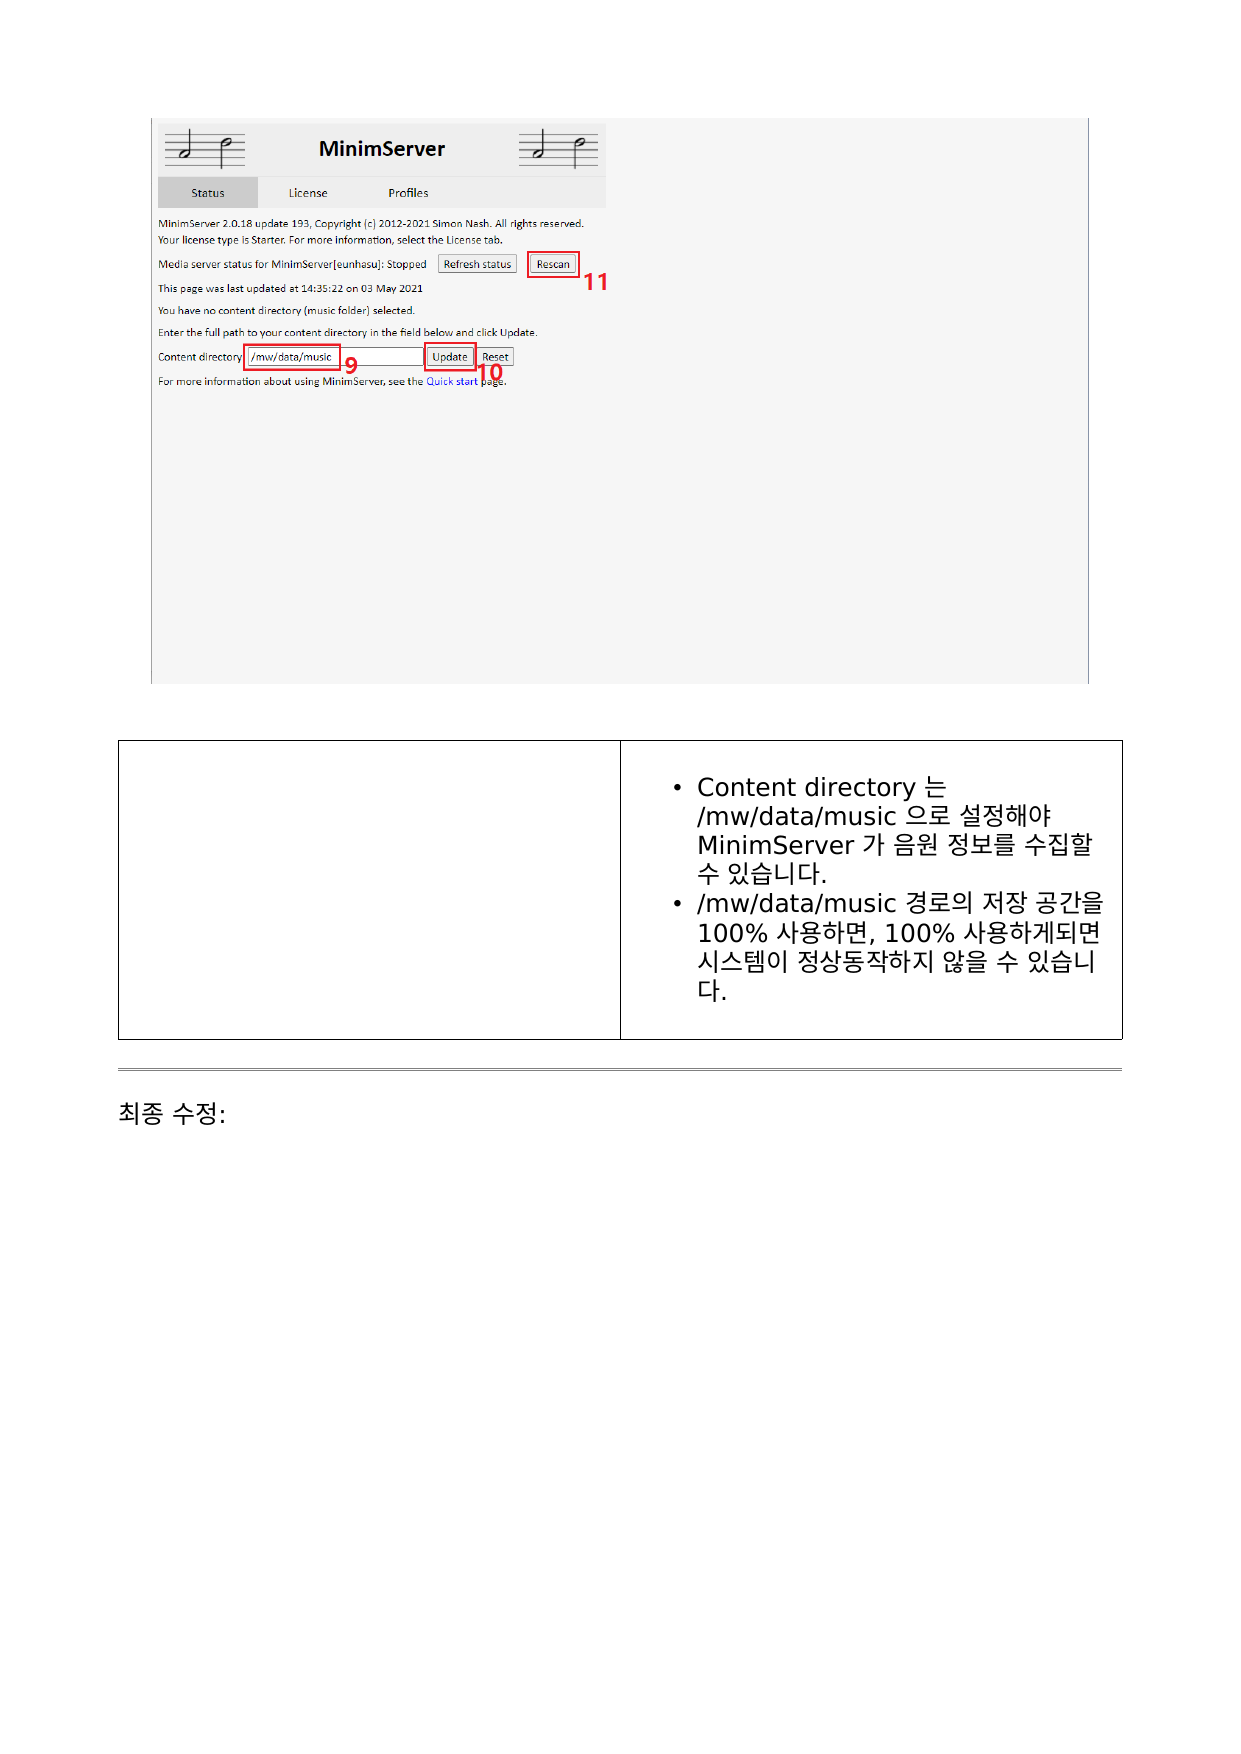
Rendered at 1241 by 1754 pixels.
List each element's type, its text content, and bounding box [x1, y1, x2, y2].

picture [151, 118, 1089, 684]
table_header [119, 741, 620, 1039]
table_header Content directory 는 /mw/data/music 으로 설정해야 MinimServer 가 음원 정보를 수집할 수 있습니다. /mw/data/music 경로의 저장 공간을 100% 사용하면, 100% 사용하게되면 시스템이 정상동작하지 않을 수 있습니다. [621, 741, 1122, 1039]
text 최종 수정: [118, 1100, 1122, 1129]
